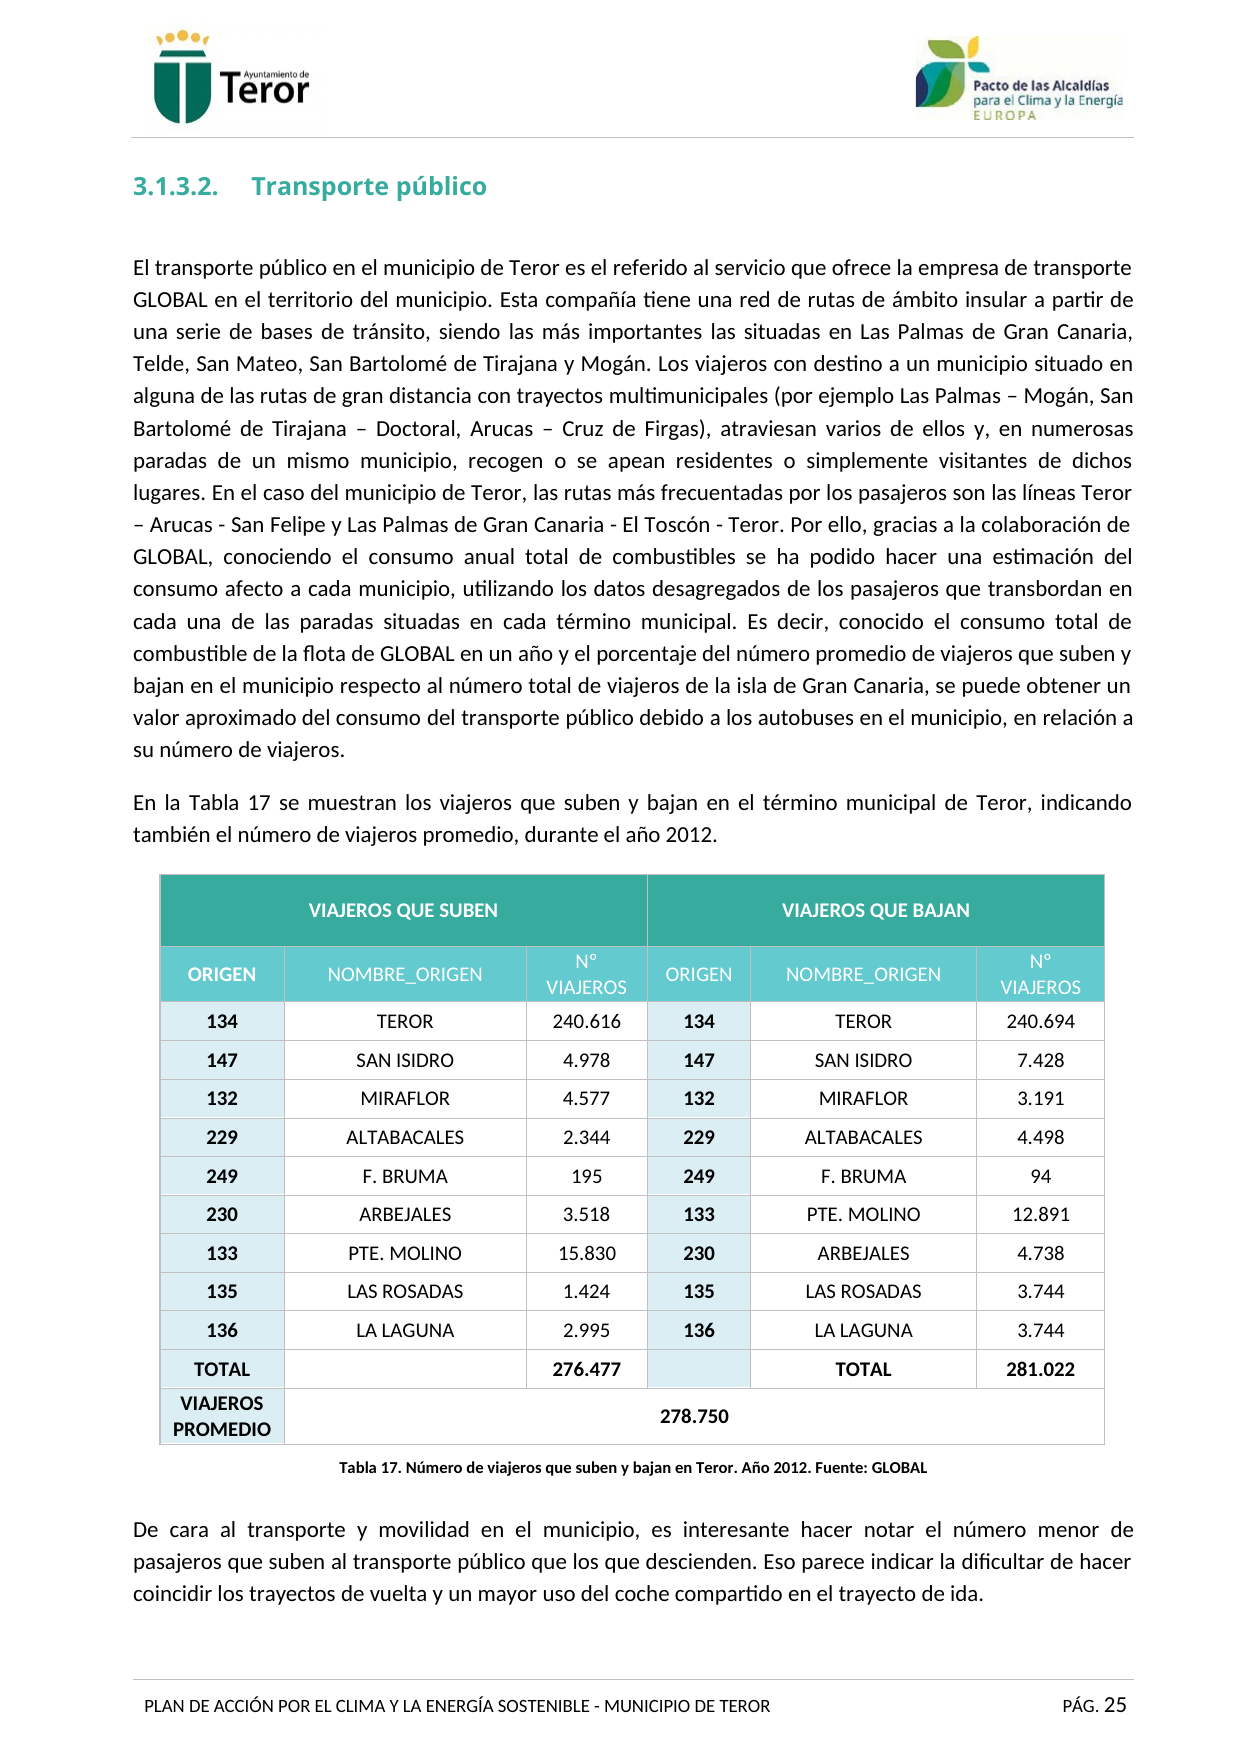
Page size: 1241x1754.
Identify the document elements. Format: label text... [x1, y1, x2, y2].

table_cell 4.978 [527, 1041, 647, 1079]
table_cell VIAJEROS PROMEDIO [161, 1389, 284, 1443]
table_cell SAN ISIDRO [285, 1041, 526, 1079]
table_cell 240.616 [527, 1002, 647, 1040]
table_cell ARBEJALES [751, 1234, 976, 1272]
table_cell TEROR [751, 1002, 976, 1040]
table_cell 230 [648, 1234, 750, 1272]
text El transporte público en el municipio de Teror es el referido al servicio que ofrece la empresa de transporte GLOBAL en el territorio del municipio. Esta compañía tiene una red de rutas de ámbito insular a partir de una serie de bases de tránsito, siendo las más importantes las situadas en Las Palmas de Gran Canaria, Telde, San Mateo, San Bartolomé de Tirajana y Mogán. Los viajeros con destino a un municipio situado en alguna de las rutas de gran distancia con trayectos multimunicipales (por ejemplo Las Palmas – Mogán, San Bartolomé de Tirajana – Doctoral, Arucas – Cruz de Firgas), atraviesan varios de ellos y, en numerosas paradas de un mismo municipio, recogen o se apean residentes o simplemente visitantes de dichos lugares. En el caso del municipio de Teror, las rutas más frecuentadas por los pasajeros son las líneas Teror – Arucas - San Felipe y Las Palmas de Gran Canaria - El Toscón - Teror. Por ello, gracias a la colaboración de GLOBAL, conociendo el consumo anual total de combustibles se ha podido hacer una estimación del consumo afecto a cada municipio, utilizando los datos desagregados de los pasajeros que transbordan en cada una de las paradas situadas en cada término municipal. Es decir, conocido el consumo total de combustible de la flota de GLOBAL en un año y el porcentaje del número promedio de viajeros que suben y bajan en el municipio respecto al número total de viajeros de la isla de Gran Canaria, se puede obtener un valor aproximado del consumo del transporte público debido a los autobuses en el municipio, en relación a su número de viajeros. [133, 253, 1134, 763]
table_cell 132 [161, 1080, 284, 1117]
table_cell Nº VIAJEROS [977, 947, 1104, 1001]
table_cell 7.428 [977, 1041, 1104, 1079]
table_cell 135 [161, 1273, 284, 1310]
table_cell ORIGEN [161, 947, 284, 1001]
table_cell NOMBRE_ORIGEN [285, 947, 526, 1001]
table_cell 12.891 [977, 1196, 1104, 1233]
table_cell 133 [161, 1234, 284, 1272]
table_cell 3.518 [527, 1196, 647, 1233]
table_cell TEROR [285, 1002, 526, 1040]
table_cell 136 [648, 1311, 750, 1349]
table_cell LA LAGUNA [751, 1311, 976, 1349]
table_cell 134 [648, 1002, 750, 1040]
table_cell 4.498 [977, 1119, 1104, 1156]
table_cell [285, 1350, 526, 1387]
table_cell TOTAL [751, 1350, 976, 1387]
table_cell 249 [161, 1157, 284, 1194]
table_cell Nº VIAJEROS [527, 947, 647, 1001]
table_cell 136 [161, 1311, 284, 1349]
table_cell F. BRUMA [751, 1157, 976, 1194]
table_cell 281.022 [977, 1350, 1104, 1387]
table_cell PTE. MOLINO [285, 1234, 526, 1272]
table_cell ALTABACALES [285, 1119, 526, 1156]
table_cell ARBEJALES [285, 1196, 526, 1233]
table_cell LAS ROSADAS [285, 1273, 526, 1310]
table_cell NOMBRE_ORIGEN [751, 947, 976, 1001]
table_cell 229 [648, 1119, 750, 1156]
table_cell MIRAFLOR [751, 1080, 976, 1117]
table_cell ORIGEN [648, 947, 750, 1001]
table_cell TOTAL [161, 1350, 284, 1387]
table_header VIAJEROS QUE BAJAN [648, 875, 1104, 946]
table_cell [648, 1350, 750, 1387]
table_cell MIRAFLOR [285, 1080, 526, 1117]
picture [144, 23, 324, 133]
table_cell 3.744 [977, 1273, 1104, 1310]
table_cell 240.694 [977, 1002, 1104, 1040]
table_cell ALTABACALES [751, 1119, 976, 1156]
subtitle Transporte público [133, 168, 1146, 202]
table_cell 135 [648, 1273, 750, 1310]
table_cell 94 [977, 1157, 1104, 1194]
table_cell 15.830 [527, 1234, 647, 1272]
table_cell 133 [648, 1196, 750, 1233]
table_cell 134 [161, 1002, 284, 1040]
text Tabla 17. Número de viajeros que suben y bajan en Teror. Año 2012. Fuente: GLOBAL [339, 1457, 1146, 1477]
table_cell 229 [161, 1119, 284, 1156]
table_cell 132 [648, 1080, 750, 1117]
table_cell 3.744 [977, 1311, 1104, 1349]
table_cell 2.995 [527, 1311, 647, 1349]
table_cell 3.191 [977, 1080, 1104, 1117]
table_cell SAN ISIDRO [751, 1041, 976, 1079]
table_cell 147 [648, 1041, 750, 1079]
table_cell 195 [527, 1157, 647, 1194]
table_cell PTE. MOLINO [751, 1196, 976, 1233]
text De cara al transporte y movilidad en el municipio, es interesante hacer notar el número menor de pasajeros que suben al transporte público que los que descienden. Eso parece indicar la dificultar de hacer coincidir los trayectos de vuelta y un mayor uso del coche compartido en el trayecto de ida. [133, 1515, 1134, 1607]
table_cell 2.344 [527, 1119, 647, 1156]
table_header VIAJEROS QUE SUBEN [161, 875, 647, 946]
table_cell LA LAGUNA [285, 1311, 526, 1349]
picture [915, 36, 1123, 120]
text En la Tabla 17 se muestran los viajeros que suben y bajan en el término municipal de Teror, indicando también el número de viajeros promedio, durante el año 2012. [133, 788, 1134, 849]
table_cell 249 [648, 1157, 750, 1194]
table_cell 147 [161, 1041, 284, 1079]
table_cell 1.424 [527, 1273, 647, 1310]
table_cell F. BRUMA [285, 1157, 526, 1194]
table_cell 4.738 [977, 1234, 1104, 1272]
table_cell 230 [161, 1196, 284, 1233]
table_cell 4.577 [527, 1080, 647, 1117]
table_cell 276.477 [527, 1350, 647, 1387]
table_cell 278.750 [285, 1389, 1104, 1443]
table_cell LAS ROSADAS [751, 1273, 976, 1310]
